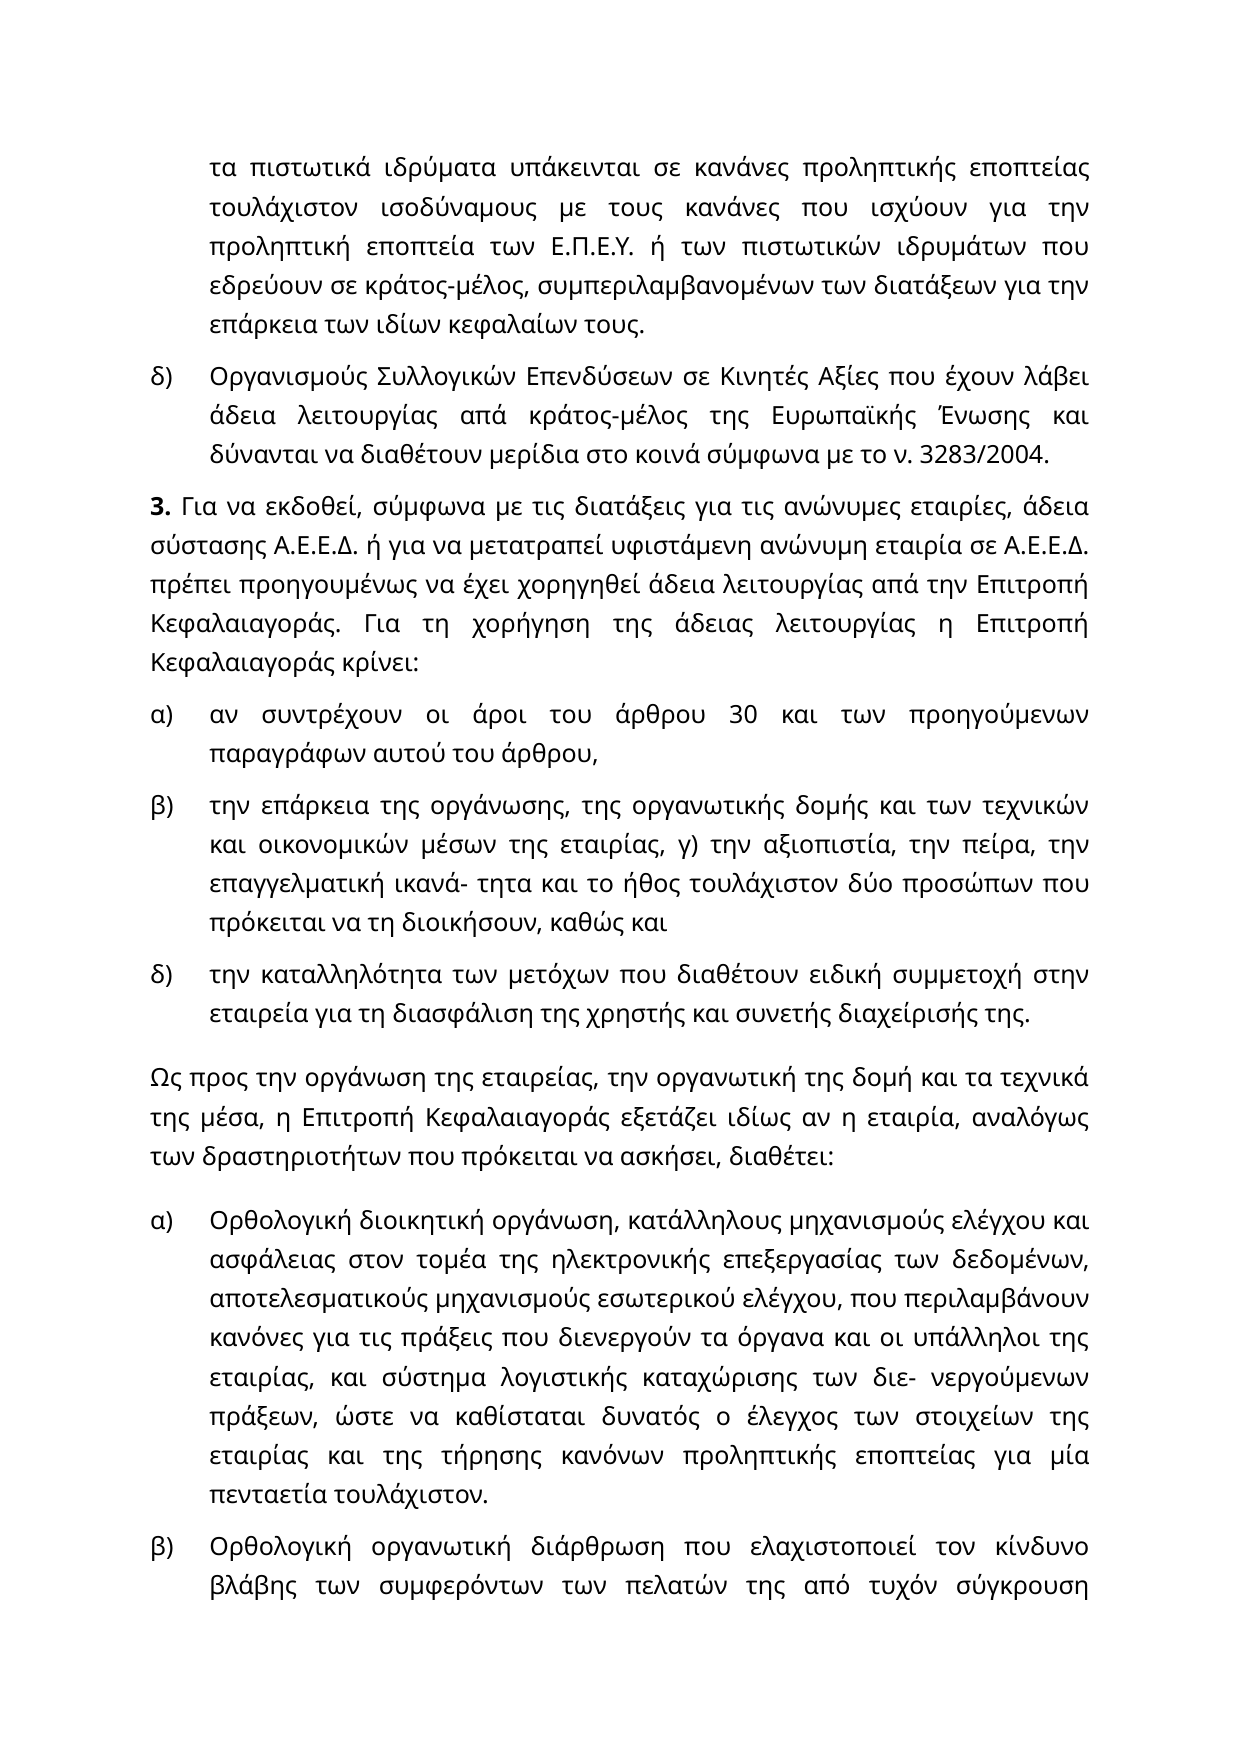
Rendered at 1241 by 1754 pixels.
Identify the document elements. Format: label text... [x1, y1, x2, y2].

list β) Ορθολογική οργανωτική διάρθρωση που ελαχιστοποιεί τον κίνδυνο βλάβης των συμφερόντων των πελατών της από τυχόν σύγκρουση [150, 1528, 1090, 1602]
list τα πιστωτικά ιδρύματα υπάκεινται σε κανάνες προληπτικής εποπτείας τουλάχιστον ισοδύναμους με τους κανάνες που ισχύουν για την προληπτική εποπτεία των Ε.Π.Ε.Υ. ή των πιστωτικών ιδρυμάτων που εδρεύουν σε κράτος-μέλος, συμπεριλαμβανομένων των διατάξεων για την επάρκεια των ιδίων κεφαλαίων τους. [150, 150, 1090, 341]
text Ως προς την οργάνωση της εταιρείας, την οργανωτική της δομή και τα τεχνικά της μέσα, η Επιτροπή Κεφαλαιαγοράς εξετάζει ιδίως αν η εταιρία, αναλόγως των δραστηριοτήτων που πρόκειται να ασκήσει, διαθέτει: [150, 1060, 1090, 1172]
list δ) την καταλληλότητα των μετόχων που διαθέτουν ειδική συμμετοχή στην εταιρεία για τη διασφάλιση της χρηστής και συνετής διαχείρισής της. [150, 957, 1090, 1030]
list δ) Οργανισμούς Συλλογικών Επενδύσεων σε Κινητές Αξίες που έχουν λάβει άδεια λειτουργίας απά κράτος-μέλος της Ευρωπαϊκής Ένωσης και δύνανται να διαθέτουν μερίδια στο κοινά σύμφωνα με το ν. 3283/2004. [150, 358, 1090, 471]
list β) την επάρκεια της οργάνωσης, της οργανωτικής δομής και των τεχνικών και οικονομικών μέσων της εταιρίας, γ) την αξιοπιστία, την πείρα, την επαγγελματική ικανά- τητα και το ήθος τουλάχιστον δύο προσώπων που πρόκειται να τη διοικήσουν, καθώς και [150, 787, 1090, 939]
list α) αν συντρέχουν οι άροι του άρθρου 30 και των προηγούμενων παραγράφων αυτού του άρθρου, [150, 697, 1090, 770]
list α) Ορθολογική διοικητική οργάνωση, κατάλληλους μηχανισμούς ελέγχου και ασφάλειας στον τομέα της ηλεκτρονικής επεξεργασίας των δεδομένων, αποτελεσματικούς μηχανισμούς εσωτερικού ελέγχου, που περιλαμβάνουν κανόνες για τις πράξεις που διενεργούν τα όργανα και οι υπάλληλοι της εταιρίας, και σύστημα λογιστικής καταχώρισης των διε- νεργούμενων πράξεων, ώστε να καθίσταται δυνατός ο έλεγχος των στοιχείων της εταιρίας και της τήρησης κανόνων προληπτικής εποπτείας για μία πενταετία τουλάχιστον. [150, 1202, 1090, 1511]
text 3. Για να εκδοθεί, σύμφωνα με τις διατάξεις για τις ανώνυμες εταιρίες, άδεια σύστασης Α.Ε.Ε.Δ. ή για να μετατραπεί υφιστάμενη ανώνυμη εταιρία σε Α.Ε.Ε.Δ. πρέπει προηγουμένως να έχει χορηγηθεί άδεια λειτουργίας απά την Επιτροπή Κεφαλαιαγοράς. Για τη χορήγηση της άδειας λειτουργίας η Επιτροπή Κεφαλαιαγοράς κρίνει: [150, 488, 1090, 679]
